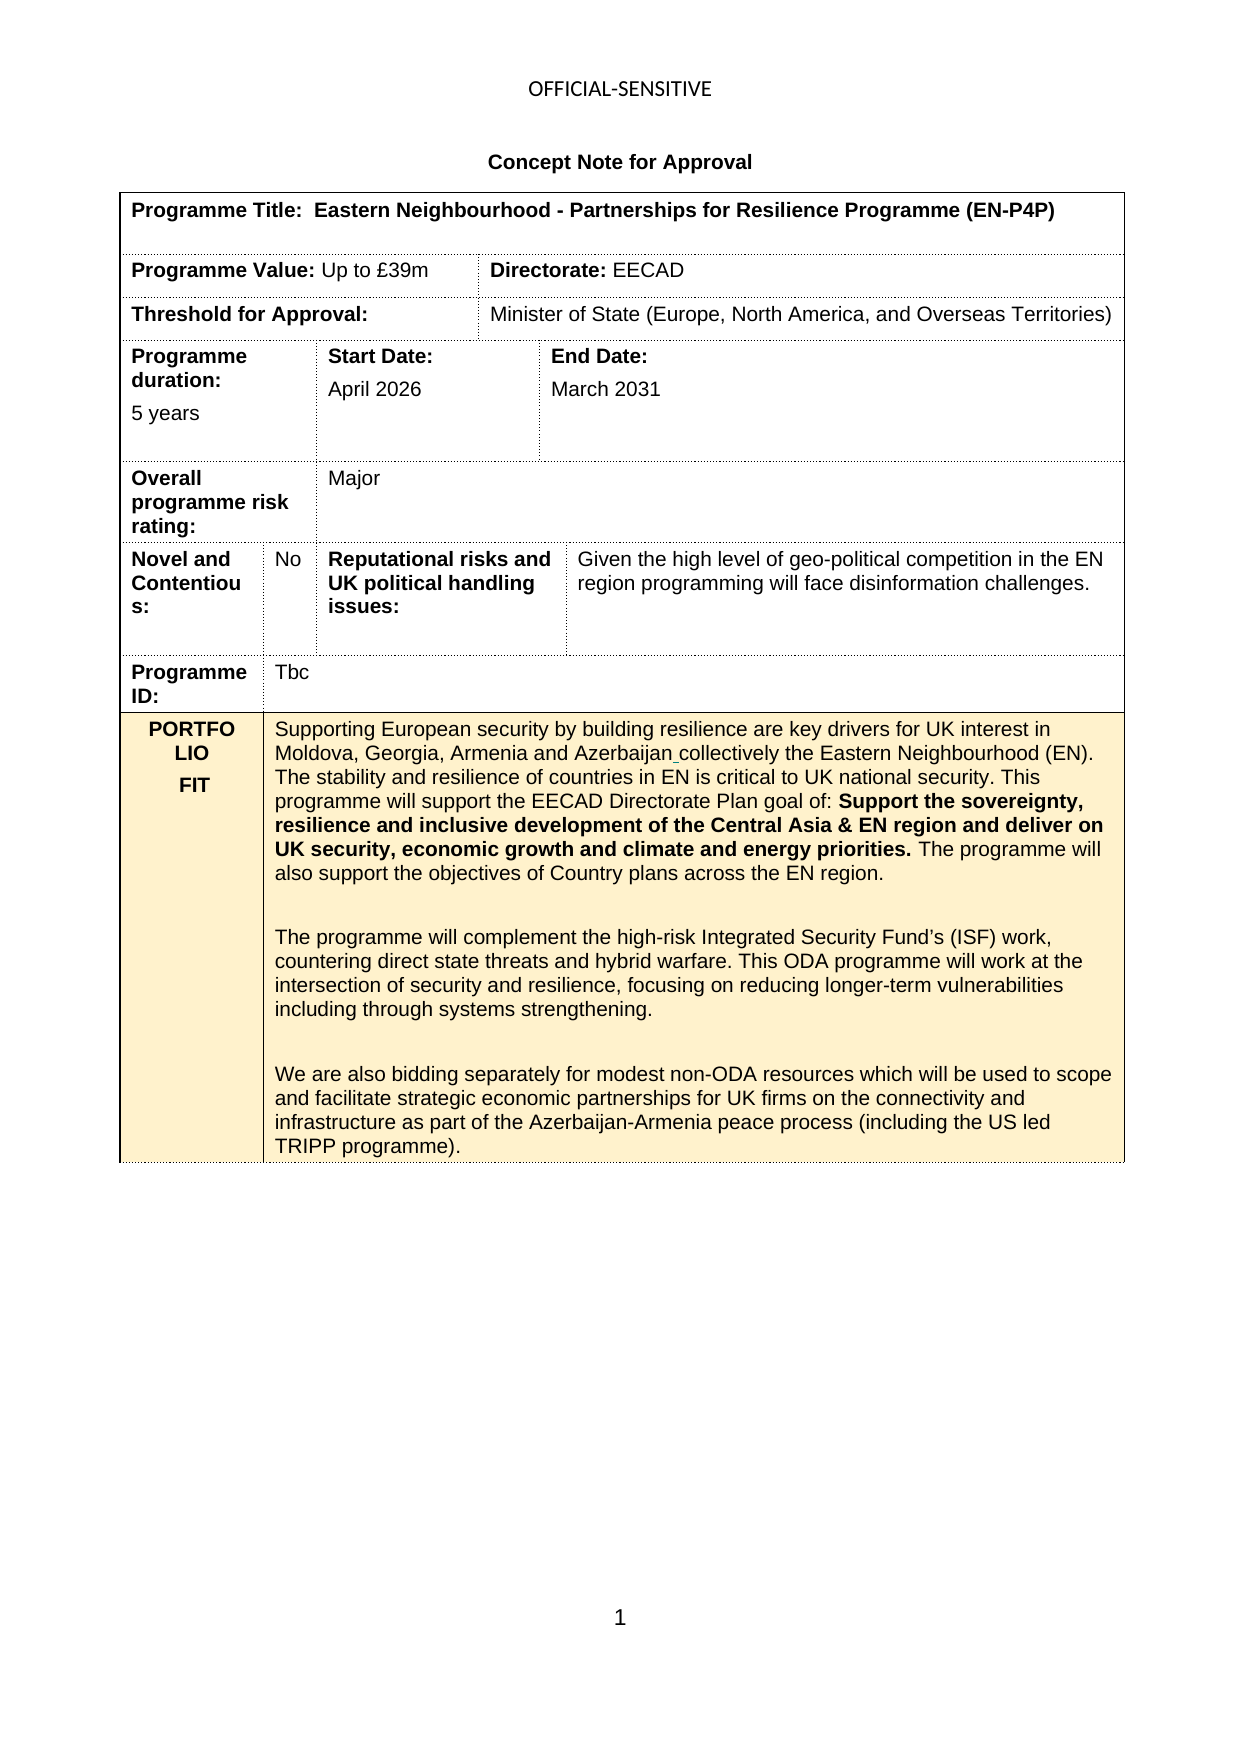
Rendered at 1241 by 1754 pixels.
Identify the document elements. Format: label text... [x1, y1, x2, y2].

table_cell Programme Value: Up to £39m [121, 254, 478, 297]
table_cell Reputational risks and UK political handling issues: [317, 542, 566, 655]
table_cell Programme duration: 5 years [121, 340, 317, 461]
table_cell Overall programme risk rating: [121, 461, 317, 542]
table_header Programme Title: Eastern Neighbourhood - Partnerships for Resilience Programme (EN-P4P) [121, 193, 1124, 254]
table_cell Start Date: April 2026 [317, 340, 539, 461]
table_cell Minister of State (Europe, North America, and Overseas Territories) [479, 297, 1124, 340]
table_cell Programme ID: [121, 655, 263, 712]
table_cell End Date: March 2031 [540, 340, 1124, 461]
table_cell Major [317, 461, 1124, 542]
table_cell Novel and Contentious: [121, 542, 263, 655]
table_cell Tbc [263, 655, 1124, 712]
table_cell Directorate: EECAD [479, 254, 1124, 297]
table_cell Supporting European security by building resilience are key drivers for UK interest in Moldova, Georgia, Armenia and Azerbaijan collectively the Eastern Neighbourhood (EN). The stability and resilience of countries in EN is critical to UK national security. This programme will support the EECAD Directorate Plan goal of: Support the sovereignty, resilience and inclusive development of the Central Asia & EN region and deliver on UK security, economic growth and climate and energy priorities. The programme will also support the objectives of Country plans across the EN region. The programme will complement the high-risk Integrated Security Fund’s (ISF) work, countering direct state threats and hybrid warfare. This ODA programme will work at the intersection of security and resilience, focusing on reducing longer-term vulnerabilities including through systems strengthening. We are also bidding separately for modest non-ODA resources which will be used to scope and facilitate strategic economic partnerships for UK firms on the connectivity and infrastructure as part of the Azerbaijan-Armenia peace process (including the US led TRIPP programme). [264, 713, 1124, 1162]
table_cell PORTFOLIO FIT [121, 713, 263, 1162]
table_cell Threshold for Approval: [121, 297, 478, 340]
table_cell Given the high level of geo-political competition in the EN region programming will face disinformation challenges. [566, 542, 1124, 655]
text Concept Note for Approval [150, 150, 1090, 174]
table_cell No [263, 542, 317, 655]
